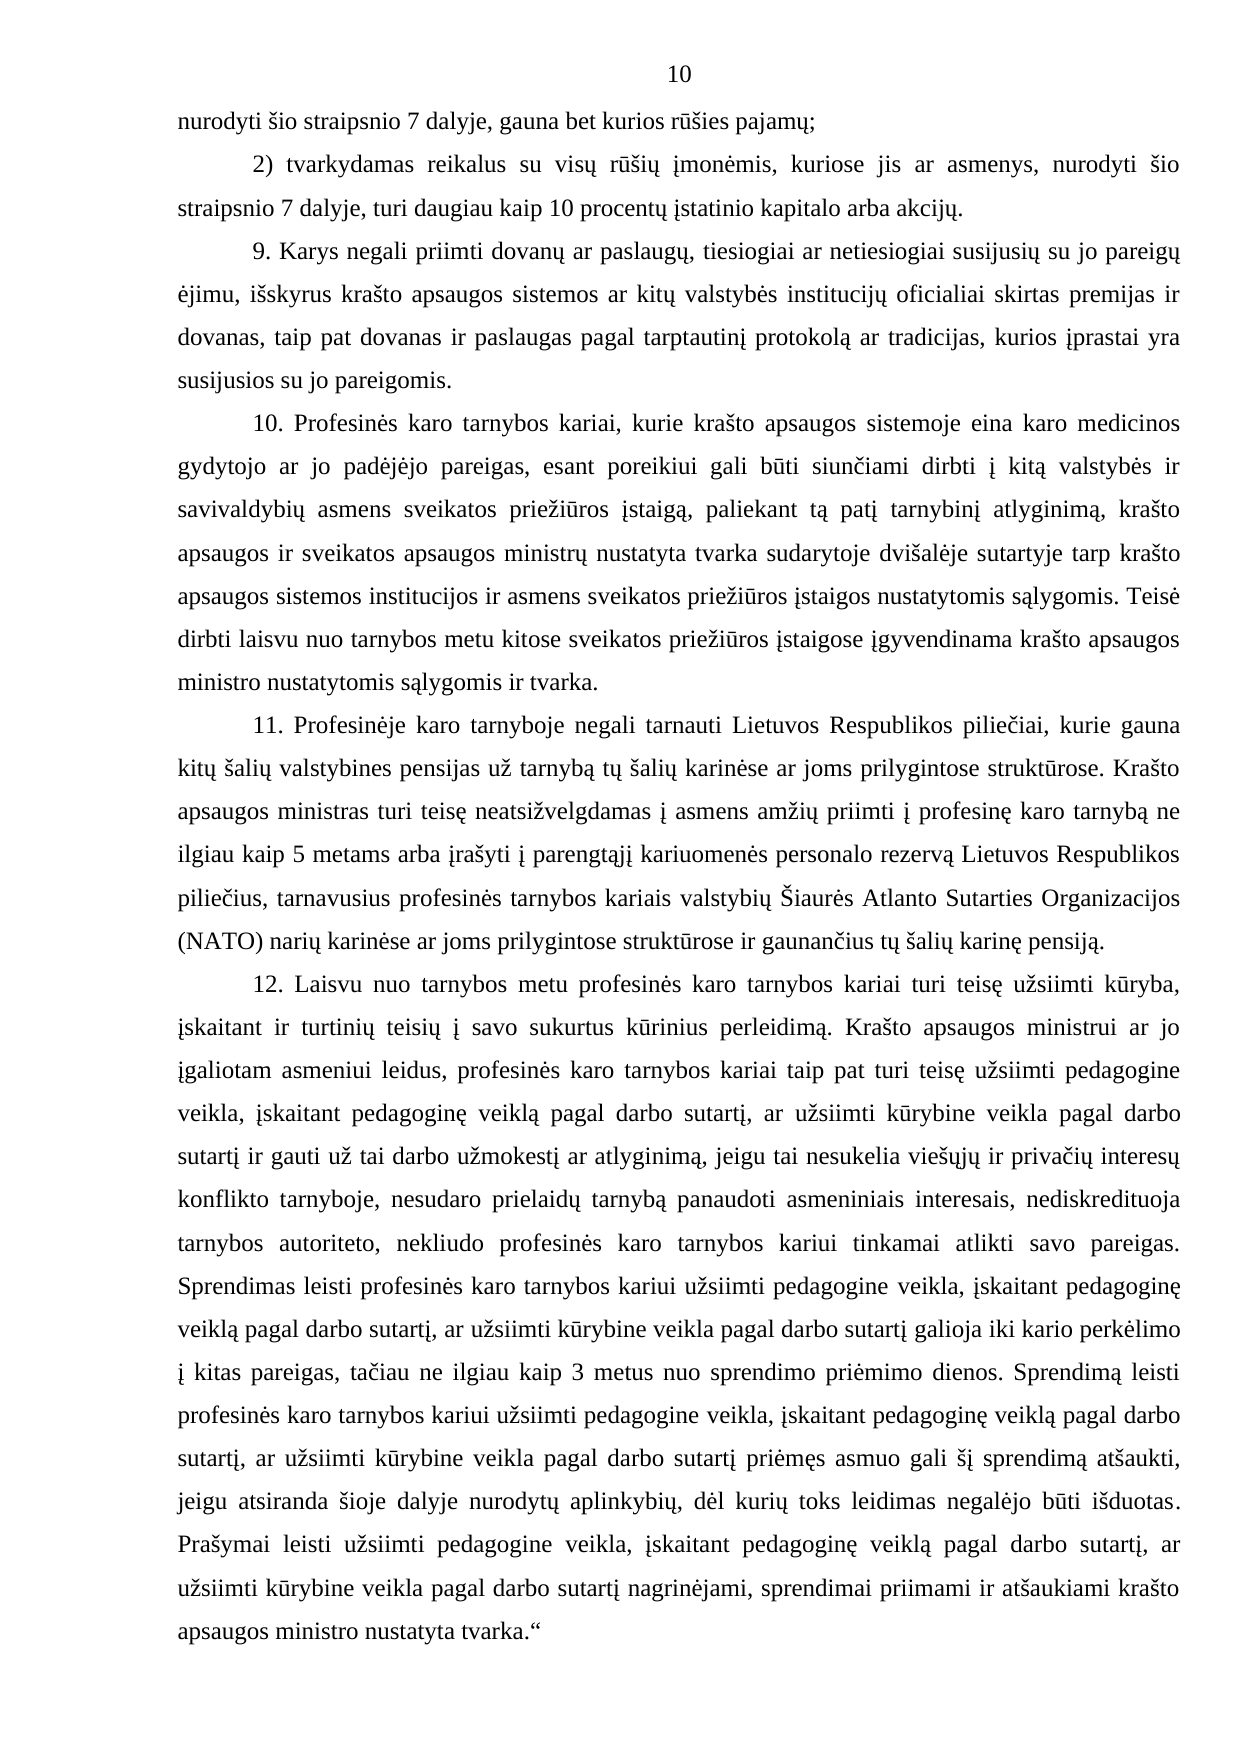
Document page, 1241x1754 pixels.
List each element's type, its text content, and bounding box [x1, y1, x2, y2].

text 10. Profesinės karo tarnybos kariai, kurie krašto apsaugos sistemoje eina karo medicinos gydytojo ar jo padėjėjo pareigas, esant poreikiui gali būti siunčiami dirbti į kitą valstybės ir savivaldybių asmens sveikatos priežiūros įstaigą, paliekant tą patį tarnybinį atlyginimą, krašto apsaugos ir sveikatos apsaugos ministrų nustatyta tvarka sudarytoje dvišalėje sutartyje tarp krašto apsaugos sistemos institucijos ir asmens sveikatos priežiūros įstaigos nustatytomis sąlygomis. Teisė dirbti laisvu nuo tarnybos metu kitose sveikatos priežiūros įstaigose įgyvendinama krašto apsaugos ministro nustatytomis sąlygomis ir tvarka. [177, 408, 1181, 696]
text 9. Karys negali priimti dovanų ar paslaugų, tiesiogiai ar netiesiogiai susijusių su jo pareigų ėjimu, išskyrus krašto apsaugos sistemos ar kitų valstybės institucijų oficialiai skirtas premijas ir dovanas, taip pat dovanas ir paslaugas pagal tarptautinį protokolą ar tradicijas, kurios įprastai yra susijusios su jo pareigomis. [177, 236, 1181, 394]
text 2) tvarkydamas reikalus su visų rūšių įmonėmis, kuriose jis ar asmenys, nurodyti šio straipsnio 7 dalyje, turi daugiau kaip 10 procentų įstatinio kapitalo arba akcijų. [177, 149, 1181, 221]
text nurodyti šio straipsnio 7 dalyje, gauna bet kurios rūšies pajamų; [177, 106, 1181, 135]
text 11. Profesinėje karo tarnyboje negali tarnauti Lietuvos Respublikos piliečiai, kurie gauna kitų šalių valstybines pensijas už tarnybą tų šalių karinėse ar joms prilygintose struktūrose. Krašto apsaugos ministras turi teisę neatsižvelgdamas į asmens amžių priimti į profesinę karo tarnybą ne ilgiau kaip 5 metams arba įrašyti į parengtąjį kariuomenės personalo rezervą Lietuvos Respublikos piliečius, tarnavusius profesinės tarnybos kariais valstybių Šiaurės Atlanto Sutarties Organizacijos (NATO) narių karinėse ar joms prilygintose struktūrose ir gaunančius tų šalių karinę pensiją. [177, 710, 1181, 954]
text 12. Laisvu nuo tarnybos metu profesinės karo tarnybos kariai turi teisę užsiimti kūryba, įskaitant ir turtinių teisių į savo sukurtus kūrinius perleidimą. Krašto apsaugos ministrui ar jo įgaliotam asmeniui leidus, profesinės karo tarnybos kariai taip pat turi teisę užsiimti pedagogine veikla, įskaitant pedagoginę veiklą pagal darbo sutartį, ar užsiimti kūrybine veikla pagal darbo sutartį ir gauti už tai darbo užmokestį ar atlyginimą, jeigu tai nesukelia viešųjų ir privačių interesų konflikto tarnyboje, nesudaro prielaidų tarnybą panaudoti asmeniniais interesais, nediskredituoja tarnybos autoriteto, nekliudo profesinės karo tarnybos kariui tinkamai atlikti savo pareigas. Sprendimas leisti profesinės karo tarnybos kariui užsiimti pedagogine veikla, įskaitant pedagoginę veiklą pagal darbo sutartį, ar užsiimti kūrybine veikla pagal darbo sutartį galioja iki kario perkėlimo į kitas pareigas, tačiau ne ilgiau kaip 3 metus nuo sprendimo priėmimo dienos. Sprendimą leisti profesinės karo tarnybos kariui užsiimti pedagogine veikla, įskaitant pedagoginę veiklą pagal darbo sutartį, ar užsiimti kūrybine veikla pagal darbo sutartį priėmęs asmuo gali šį sprendimą atšaukti, jeigu atsiranda šioje dalyje nurodytų aplinkybių, dėl kurių toks leidimas negalėjo būti išduotas. Prašymai leisti užsiimti pedagogine veikla, įskaitant pedagoginę veiklą pagal darbo sutartį, ar užsiimti kūrybine veikla pagal darbo sutartį nagrinėjami, sprendimai priimami ir atšaukiami krašto apsaugos ministro nustatyta tvarka.“ [177, 969, 1181, 1644]
